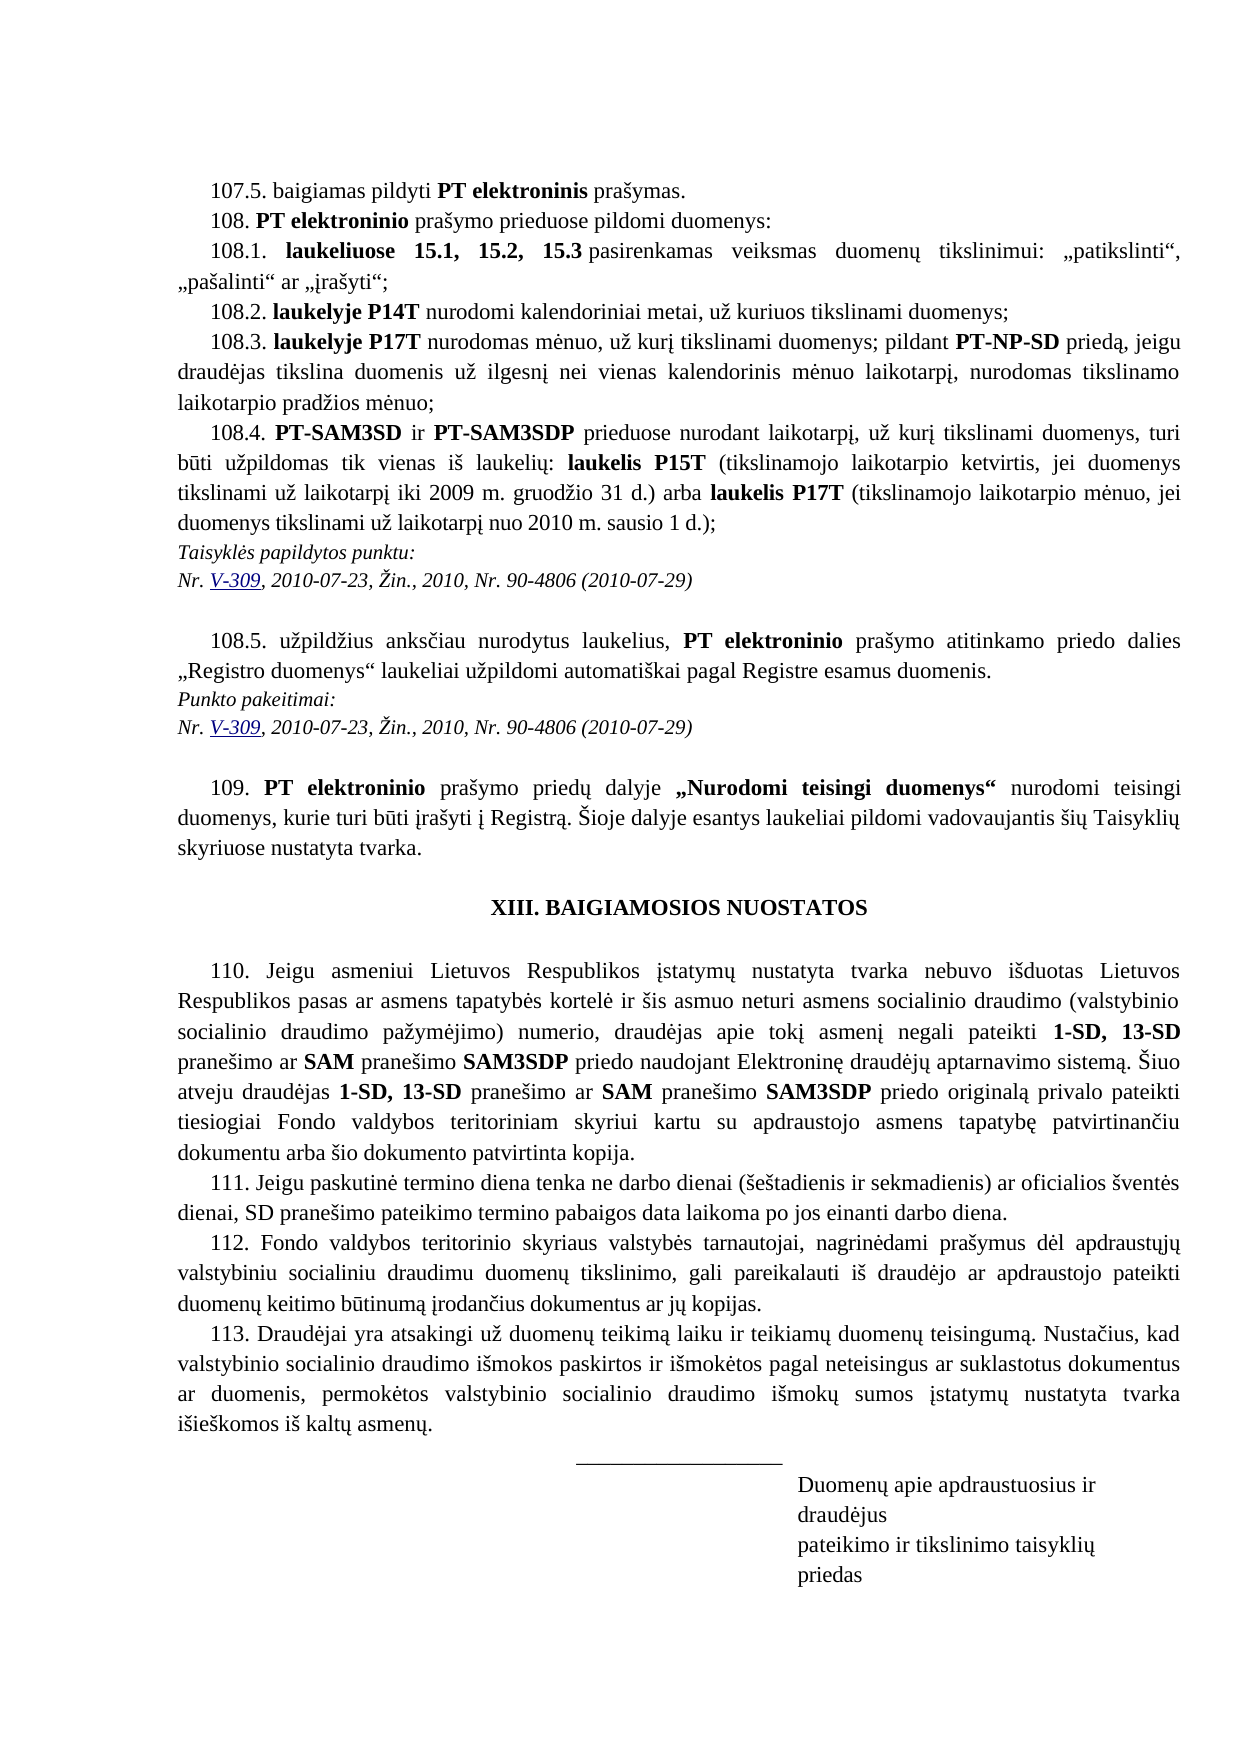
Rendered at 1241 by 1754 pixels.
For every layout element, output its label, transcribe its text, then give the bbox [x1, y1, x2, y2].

text Punkto pakeitimai: [177, 687, 1181, 711]
text 108.3. laukelyje P17T nurodomas mėnuo, už kurį tikslinami duomenys; pildant PT-NP-SD priedą, jeigu draudėjas tikslina duomenis už ilgesnį nei vienas kalendorinis mėnuo laikotarpį, nurodomas tikslinamo laikotarpio pradžios mėnuo; [177, 328, 1181, 415]
text Taisyklės papildytos punktu: [177, 540, 1181, 564]
text 112. Fondo valdybos teritorinio skyriaus valstybės tarnautojai, nagrinėdami prašymus dėl apdraustųjų valstybiniu socialiniu draudimu duomenų tikslinimo, gali pareikalauti iš draudėjo ar apdraustojo pateikti duomenų keitimo būtinumą įrodančius dokumentus ar jų kopijas. [177, 1229, 1181, 1316]
text priedas [797, 1561, 1181, 1588]
text 111. Jeigu paskutinė termino diena tenka ne darbo dienai (šeštadienis ir sekmadienis) ar oficialios šventės dienai, SD pranešimo pateikimo termino pabaigos data laikoma po jos einanti darbo diena. [177, 1169, 1181, 1225]
text 108.1. laukeliuose 15.1, 15.2, 15.3 pasirenkamas veiksmas duomenų tikslinimui: „patikslinti“, „pašalinti“ ar „įrašyti“; [177, 238, 1181, 294]
text 113. Draudėjai yra atsakingi už duomenų teikimą laiku ir teikiamų duomenų teisingumą. Nustačius, kad valstybinio socialinio draudimo išmokos paskirtos ir išmokėtos pagal neteisingus ar suklastotus dokumentus ar duomenis, permokėtos valstybinio socialinio draudimo išmokų sumos įstatymų nustatyta tvarka išieškomos iš kaltų asmenų. [177, 1320, 1181, 1437]
text 108. PT elektroninio prašymo prieduose pildomi duomenys: [177, 207, 1181, 234]
text XIII. BAIGIAMOSIOS NUOSTATOS [177, 894, 1181, 921]
text 109. PT elektroninio prašymo priedų dalyje „Nurodomi teisingi duomenys“ nurodomi teisingi duomenys, kurie turi būti įrašyti į Registrą. Šioje dalyje esantys laukeliai pildomi vadovaujantis šių Taisyklių skyriuose nustatyta tvarka. [177, 774, 1181, 860]
text 108.4. PT-SAM3SD ir PT-SAM3SDP prieduose nurodant laikotarpį, už kurį tikslinami duomenys, turi būti užpildomas tik vienas iš laukelių: laukelis P15T (tikslinamojo laikotarpio ketvirtis, jei duomenys tikslinami už laikotarpį iki 2009 m. gruodžio 31 d.) arba laukelis P17T (tikslinamojo laikotarpio mėnuo, jei duomenys tikslinami už laikotarpį nuo 2010 m. sausio 1 d.); [177, 419, 1181, 536]
text 110. Jeigu asmeniui Lietuvos Respublikos įstatymų nustatyta tvarka nebuvo išduotas Lietuvos Respublikos pasas ar asmens tapatybės kortelė ir šis asmuo neturi asmens socialinio draudimo (valstybinio socialinio draudimo pažymėjimo) numerio, draudėjas apie tokį asmenį negali pateikti 1-SD, 13-SD pranešimo ar SAM pranešimo SAM3SDP priedo naudojant Elektroninę draudėjų aptarnavimo sistemą. Šiuo atveju draudėjas 1-SD, 13-SD pranešimo ar SAM pranešimo SAM3SDP priedo originalą privalo pateikti tiesiogiai Fondo valdybos teritoriniam skyriui kartu su apdraustojo asmens tapatybę patvirtinančiu dokumentu arba šio dokumento patvirtinta kopija. [177, 957, 1181, 1165]
text __________________ [177, 1441, 1181, 1467]
text 107.5. baigiamas pildyti PT elektroninis prašymas. [177, 177, 1181, 203]
text Duomenų apie apdraustuosius ir draudėjus [797, 1471, 1181, 1527]
text Nr. V-309, 2010-07-23, Žin., 2010, Nr. 90-4806 (2010-07-29) [177, 715, 1181, 739]
text Nr. V-309, 2010-07-23, Žin., 2010, Nr. 90-4806 (2010-07-29) [177, 568, 1181, 592]
text 108.5. užpildžius anksčiau nurodytus laukelius, PT elektroninio prašymo atitinkamo priedo dalies „Registro duomenys“ laukeliai užpildomi automatiškai pagal Registre esamus duomenis. [177, 627, 1181, 683]
text pateikimo ir tikslinimo taisyklių [797, 1531, 1181, 1558]
text 108.2. laukelyje P14T nurodomi kalendoriniai metai, už kuriuos tikslinami duomenys; [177, 298, 1181, 324]
